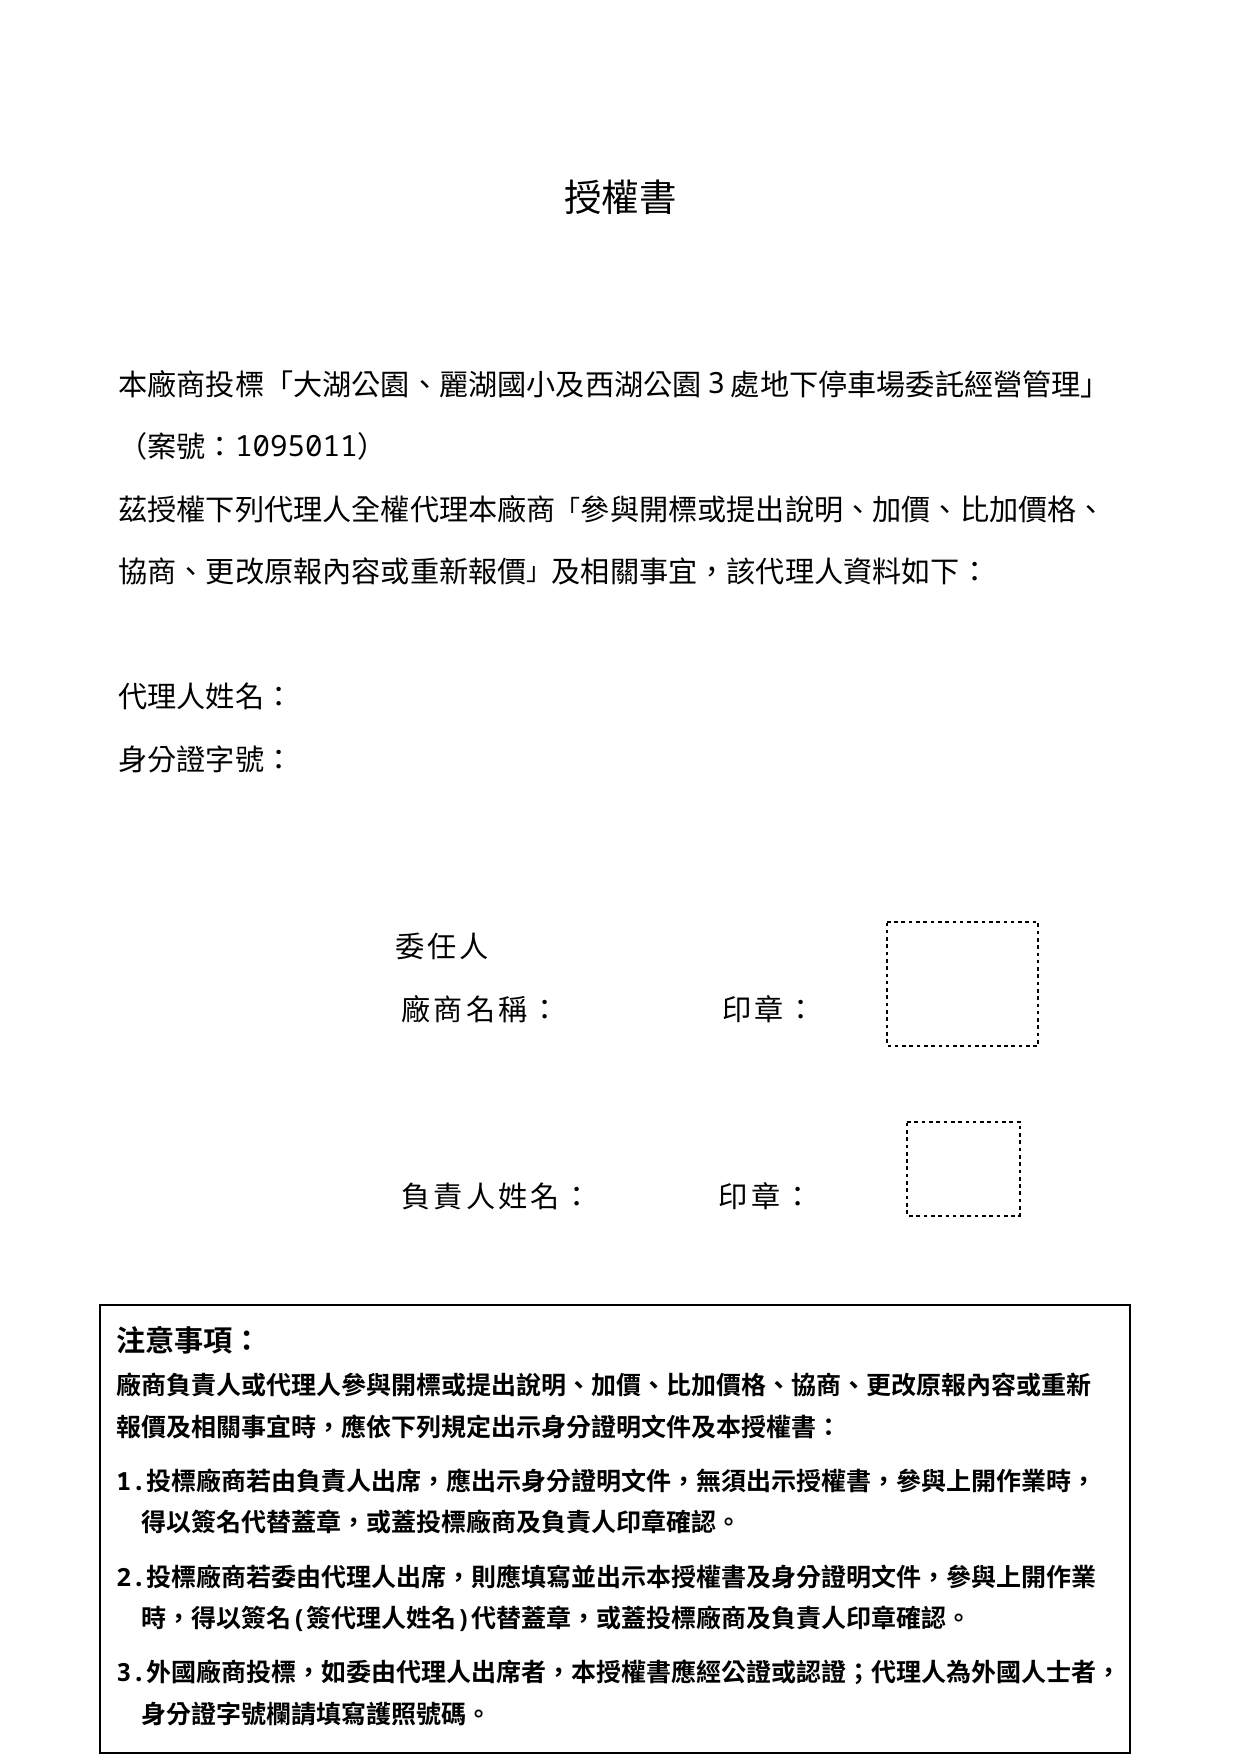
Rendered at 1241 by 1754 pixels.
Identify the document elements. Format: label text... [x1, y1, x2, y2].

text [1020, 1153, 1122, 1216]
text 身分證字號： [118, 716, 1122, 778]
text （案號：1095011） [118, 403, 1122, 466]
text 委任人 [118, 903, 1122, 966]
text [1038, 966, 1122, 1028]
text 3.外國廠商投標，如委由代理人出席者，本授權書應經公證或認證；代理人為外國人士者，身分證字號欄請填寫護照號碼。 [116, 1648, 1114, 1732]
text 茲授權下列代理人全權代理本廠商「參與開標或提出說明、加價、比加價格、協商、更改原報內容或重新報價」及相關事宜，該代理人資料如下： [118, 466, 1122, 591]
text 負責人姓名： 印章： [118, 1153, 907, 1216]
text 1.投標廠商若由負責人出席，應出示身分證明文件，無須出示授權書，參與上開作業時，得以簽名代替蓋章，或蓋投標廠商及負責人印章確認。 [116, 1457, 1114, 1540]
text 2.投標廠商若委由代理人出席，則應填寫並出示本授權書及身分證明文件，參與上開作業時，得以簽名(簽代理人姓名)代替蓋章，或蓋投標廠商及負責人印章確認。 [116, 1553, 1114, 1636]
text 廠商名稱： 印章： [118, 966, 887, 1028]
text 代理人姓名： [118, 653, 1122, 716]
text 授權書 [118, 153, 1122, 216]
text 本廠商投標「大湖公園、麗湖國小及西湖公園3處地下停車場委託經營管理」 [118, 341, 1122, 403]
text 廠商負責人或代理人參與開標或提出說明、加價、比加價格、協商、更改原報內容或重新報價及相關事宜時，應依下列規定出示身分證明文件及本授權書： [116, 1361, 1114, 1444]
text 注意事項： [116, 1313, 1114, 1361]
